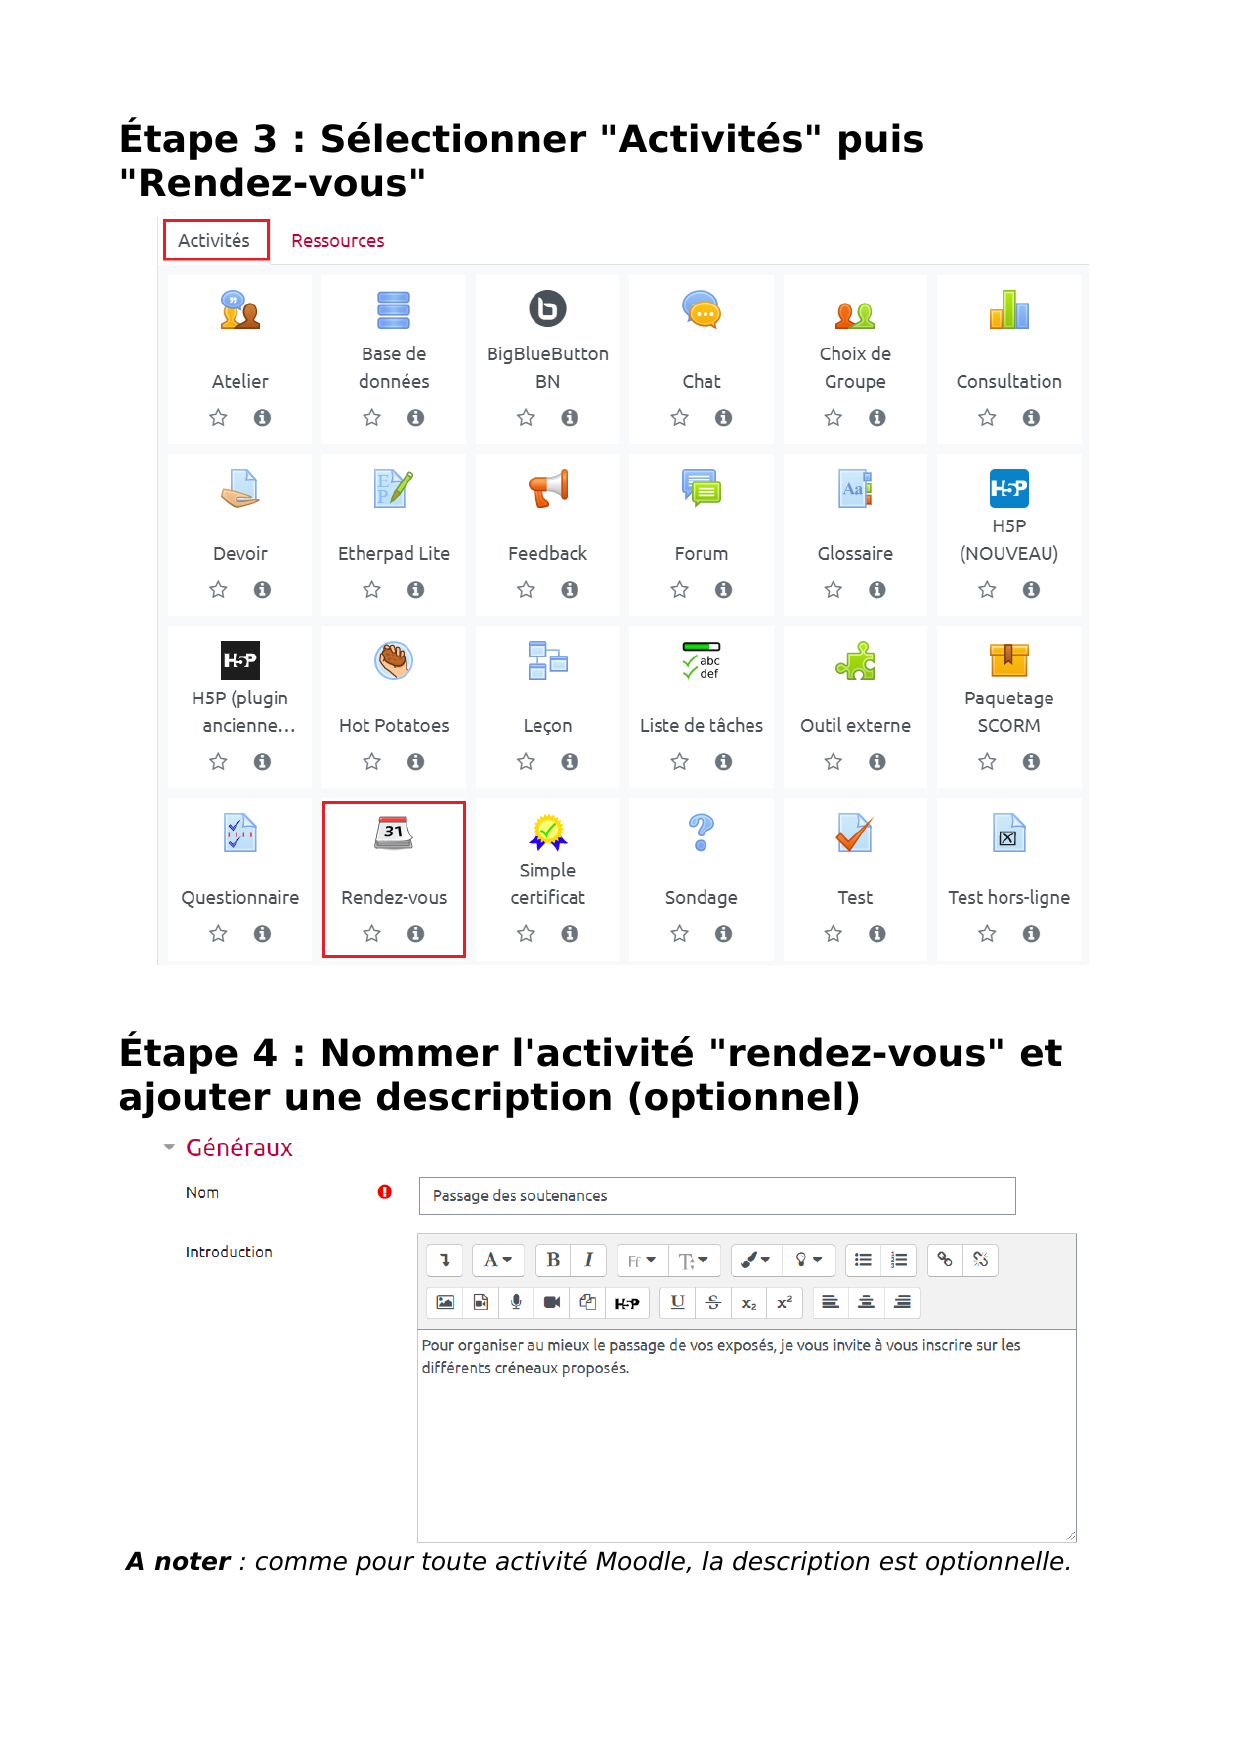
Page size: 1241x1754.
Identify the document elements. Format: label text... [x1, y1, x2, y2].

subtitle Étape 4 : Nommer l'activité "rendez-vous" et ajouter une description (optionnel) [118, 1032, 1122, 1119]
subtitle Étape 3 : Sélectionner "Activités" puis "Rendez-vous" [118, 118, 1122, 205]
text A noter : comme pour toute activité Moodle, la description est optionnelle. [118, 1131, 1122, 1576]
picture [151, 217, 1089, 965]
picture [151, 1131, 1089, 1547]
